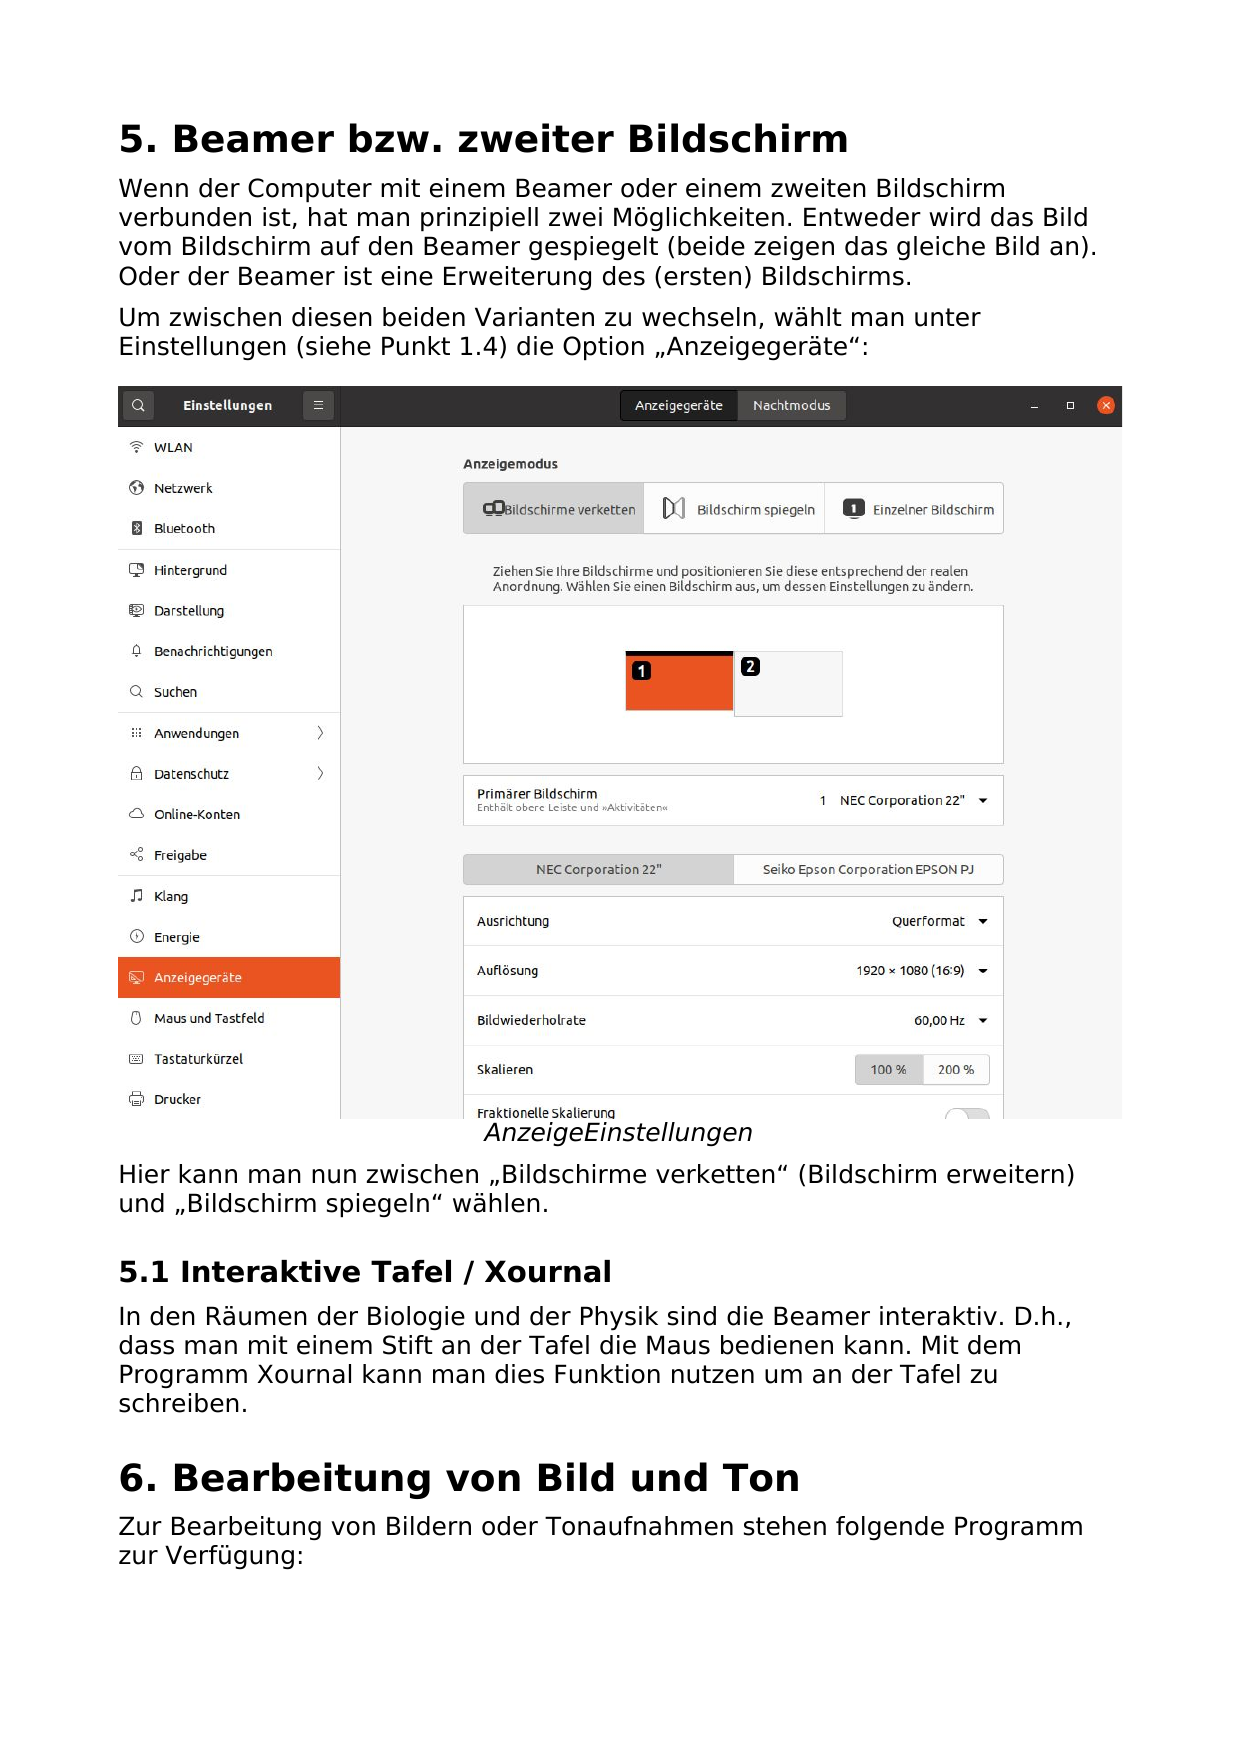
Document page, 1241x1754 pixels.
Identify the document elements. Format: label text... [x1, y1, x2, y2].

text Hier kann man nun zwischen „Bildschirme verketten“ (Bildschirm erweitern) und „Bildschirm spiegeln“ wählen. [118, 1160, 1122, 1218]
subtitle 5. Beamer bzw. zweiter Bildschirm [118, 118, 1122, 162]
subtitle 6. Bearbeitung von Bild und Ton [118, 1456, 1122, 1500]
text Um zwischen diesen beiden Varianten zu wechseln, wählt man unter Einstellungen (siehe Punkt 1.4) die Option „Anzeigegeräte“: [118, 303, 1122, 362]
picture [118, 386, 1123, 1119]
text Zur Bearbeitung von Bildern oder Tonaufnahmen stehen folgende Programm zur Verfügung: [118, 1512, 1122, 1571]
subtitle 5.1 Interaktive Tafel / Xournal [118, 1256, 1122, 1289]
text AnzeigeEinstellungen [118, 1119, 1122, 1147]
text Wenn der Computer mit einem Beamer oder einem zweiten Bildschirm verbunden ist, hat man prinzipiell zwei Möglichkeiten. Entweder wird das Bild vom Bildschirm auf den Beamer gespiegelt (beide zeigen das gleiche Bild an). Oder der Beamer ist eine Erweiterung des (ersten) Bildschirms. [118, 174, 1122, 291]
text In den Räumen der Biologie und der Physik sind die Beamer interaktiv. D.h., dass man mit einem Stift an der Tafel die Maus bedienen kann. Mit dem Programm Xournal kann man dies Funktion nutzen um an der Tafel zu schreiben. [118, 1302, 1122, 1419]
